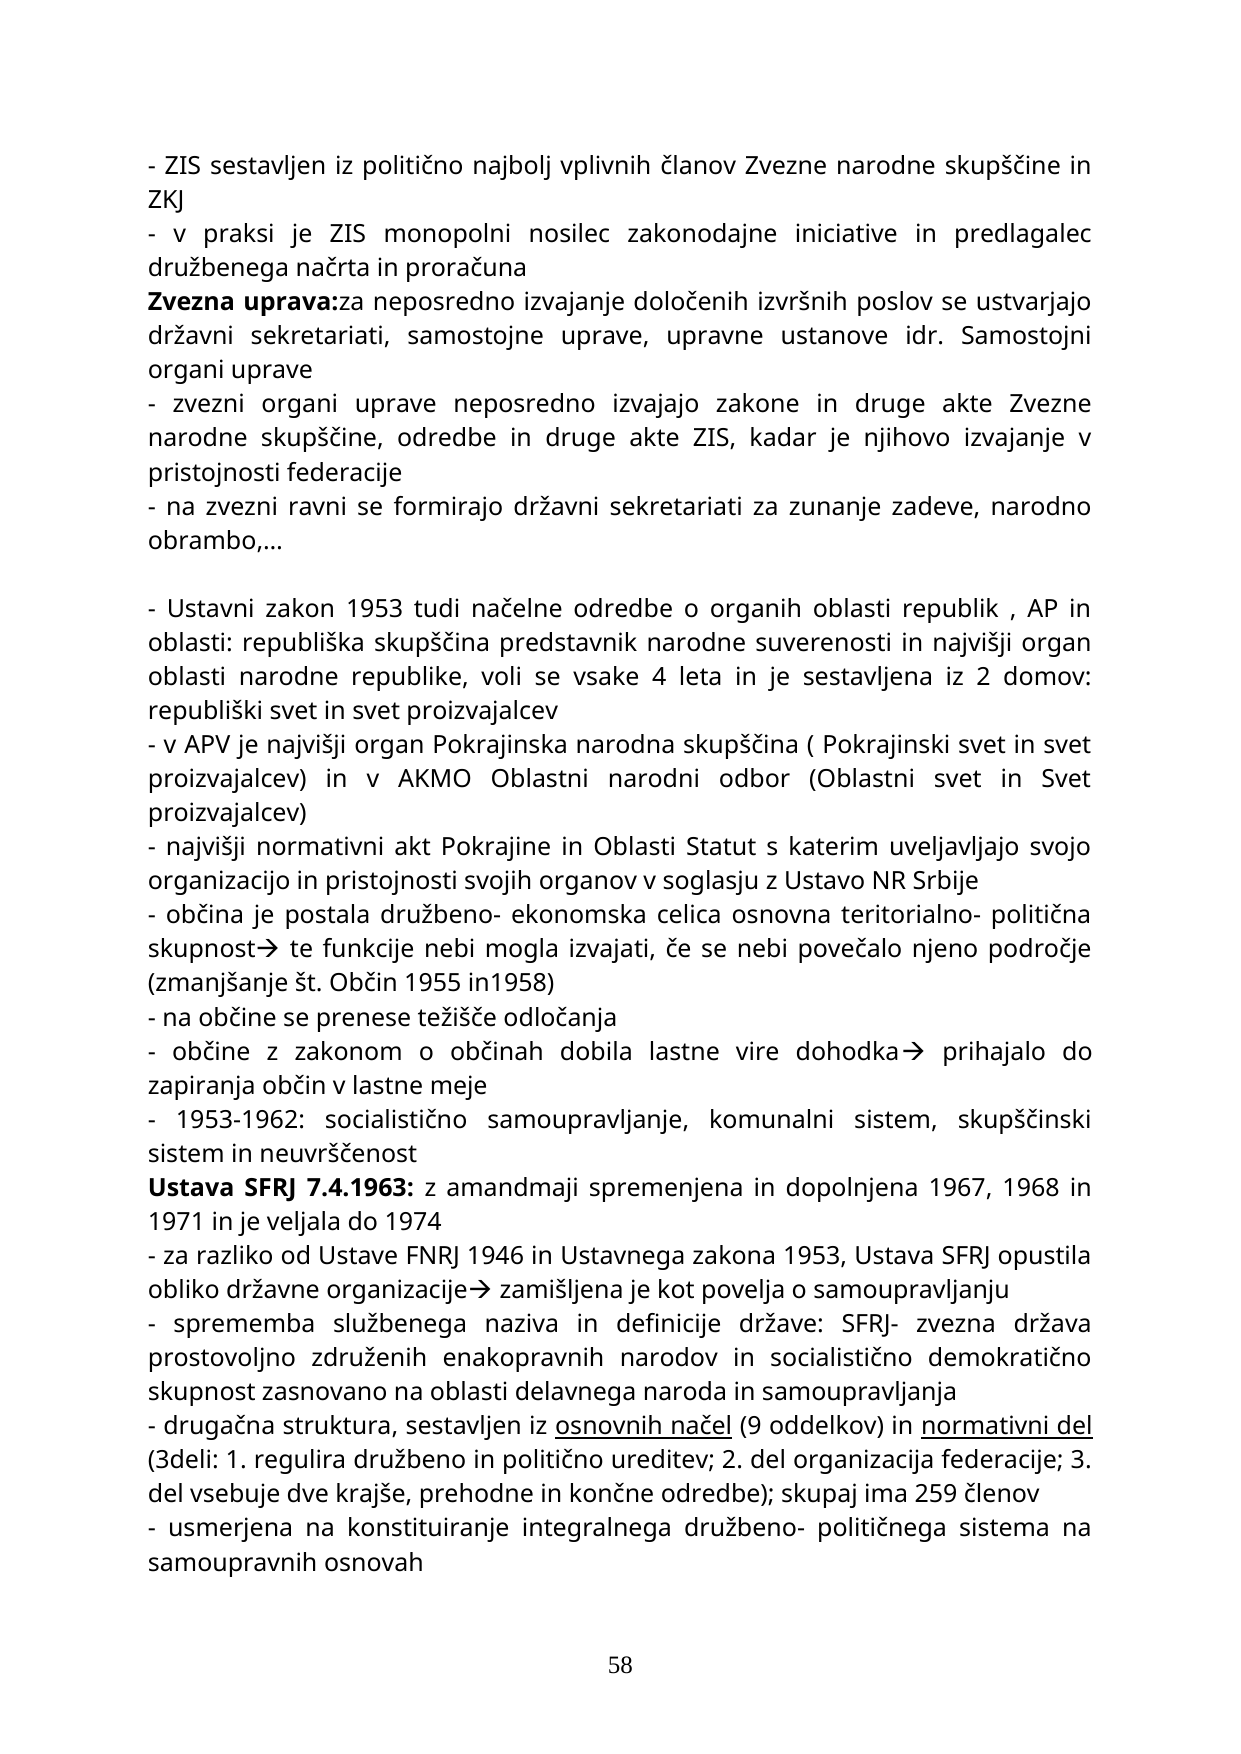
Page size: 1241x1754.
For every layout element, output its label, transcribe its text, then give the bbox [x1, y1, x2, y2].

text - drugačna struktura, sestavljen iz osnovnih načel (9 oddelkov) in normativni del (3deli: 1. regulira družbeno in politično ureditev; 2. del organizacija federacije; 3. del vsebuje dve krajše, prehodne in končne odredbe); skupaj ima 259 členov [148, 1408, 1093, 1510]
text - 1953-1962: socialistično samoupravljanje, komunalni sistem, skupščinski sistem in neuvrščenost [148, 1101, 1093, 1169]
text - na zvezni ravni se formirajo državni sekretariati za zunanje zadeve, narodno obrambo,… [148, 488, 1093, 556]
text - zvezni organi uprave neposredno izvajajo zakone in druge akte Zvezne narodne skupščine, odredbe in druge akte ZIS, kadar je njihovo izvajanje v pristojnosti federacije [148, 386, 1093, 488]
text - občina je postala družbeno- ekonomska celica osnovna teritorialno- politična skupnost te funkcije nebi mogla izvajati, če se nebi povečalo njeno področje (zmanjšanje št. Občin 1955 in1958) [148, 897, 1093, 999]
text - najvišji normativni akt Pokrajine in Oblasti Statut s katerim uveljavljajo svojo organizacijo in pristojnosti svojih organov v soglasju z Ustavo NR Srbije [148, 829, 1093, 897]
text - Ustavni zakon 1953 tudi načelne odredbe o organih oblasti republik , AP in oblasti: republiška skupščina predstavnik narodne suverenosti in najvišji organ oblasti narodne republike, voli se vsake 4 leta in je sestavljena iz 2 domov: republiški svet in svet proizvajalcev [148, 590, 1093, 727]
text - sprememba službenega naziva in definicije države: SFRJ- zvezna država prostovoljno združenih enakopravnih narodov in socialistično demokratično skupnost zasnovano na oblasti delavnega naroda in samoupravljanja [148, 1306, 1093, 1408]
text Ustava SFRJ 7.4.1963: z amandmaji spremenjena in dopolnjena 1967, 1968 in 1971 in je veljala do 1974 [148, 1169, 1093, 1238]
text - ZIS sestavljen iz politično najbolj vplivnih članov Zvezne narodne skupščine in ZKJ [148, 148, 1093, 216]
text - za razliko od Ustave FNRJ 1946 in Ustavnega zakona 1953, Ustava SFRJ opustila obliko državne organizacije zamišljena je kot povelja o samoupravljanju [148, 1238, 1093, 1306]
text - usmerjena na konstituiranje integralnega družbeno- političnega sistema na samoupravnih osnovah [148, 1510, 1093, 1578]
text - na občine se prenese težišče odločanja [148, 999, 1093, 1033]
text - v praksi je ZIS monopolni nosilec zakonodajne iniciative in predlagalec družbenega načrta in proračuna [148, 216, 1093, 284]
text - občine z zakonom o občinah dobila lastne vire dohodka prihajalo do zapiranja občin v lastne meje [148, 1033, 1093, 1101]
text Zvezna uprava:za neposredno izvajanje določenih izvršnih poslov se ustvarjajo državni sekretariati, samostojne uprave, upravne ustanove idr. Samostojni organi uprave [148, 284, 1093, 386]
text - v APV je najvišji organ Pokrajinska narodna skupščina ( Pokrajinski svet in svet proizvajalcev) in v AKMO Oblastni narodni odbor (Oblastni svet in Svet proizvajalcev) [148, 727, 1093, 829]
